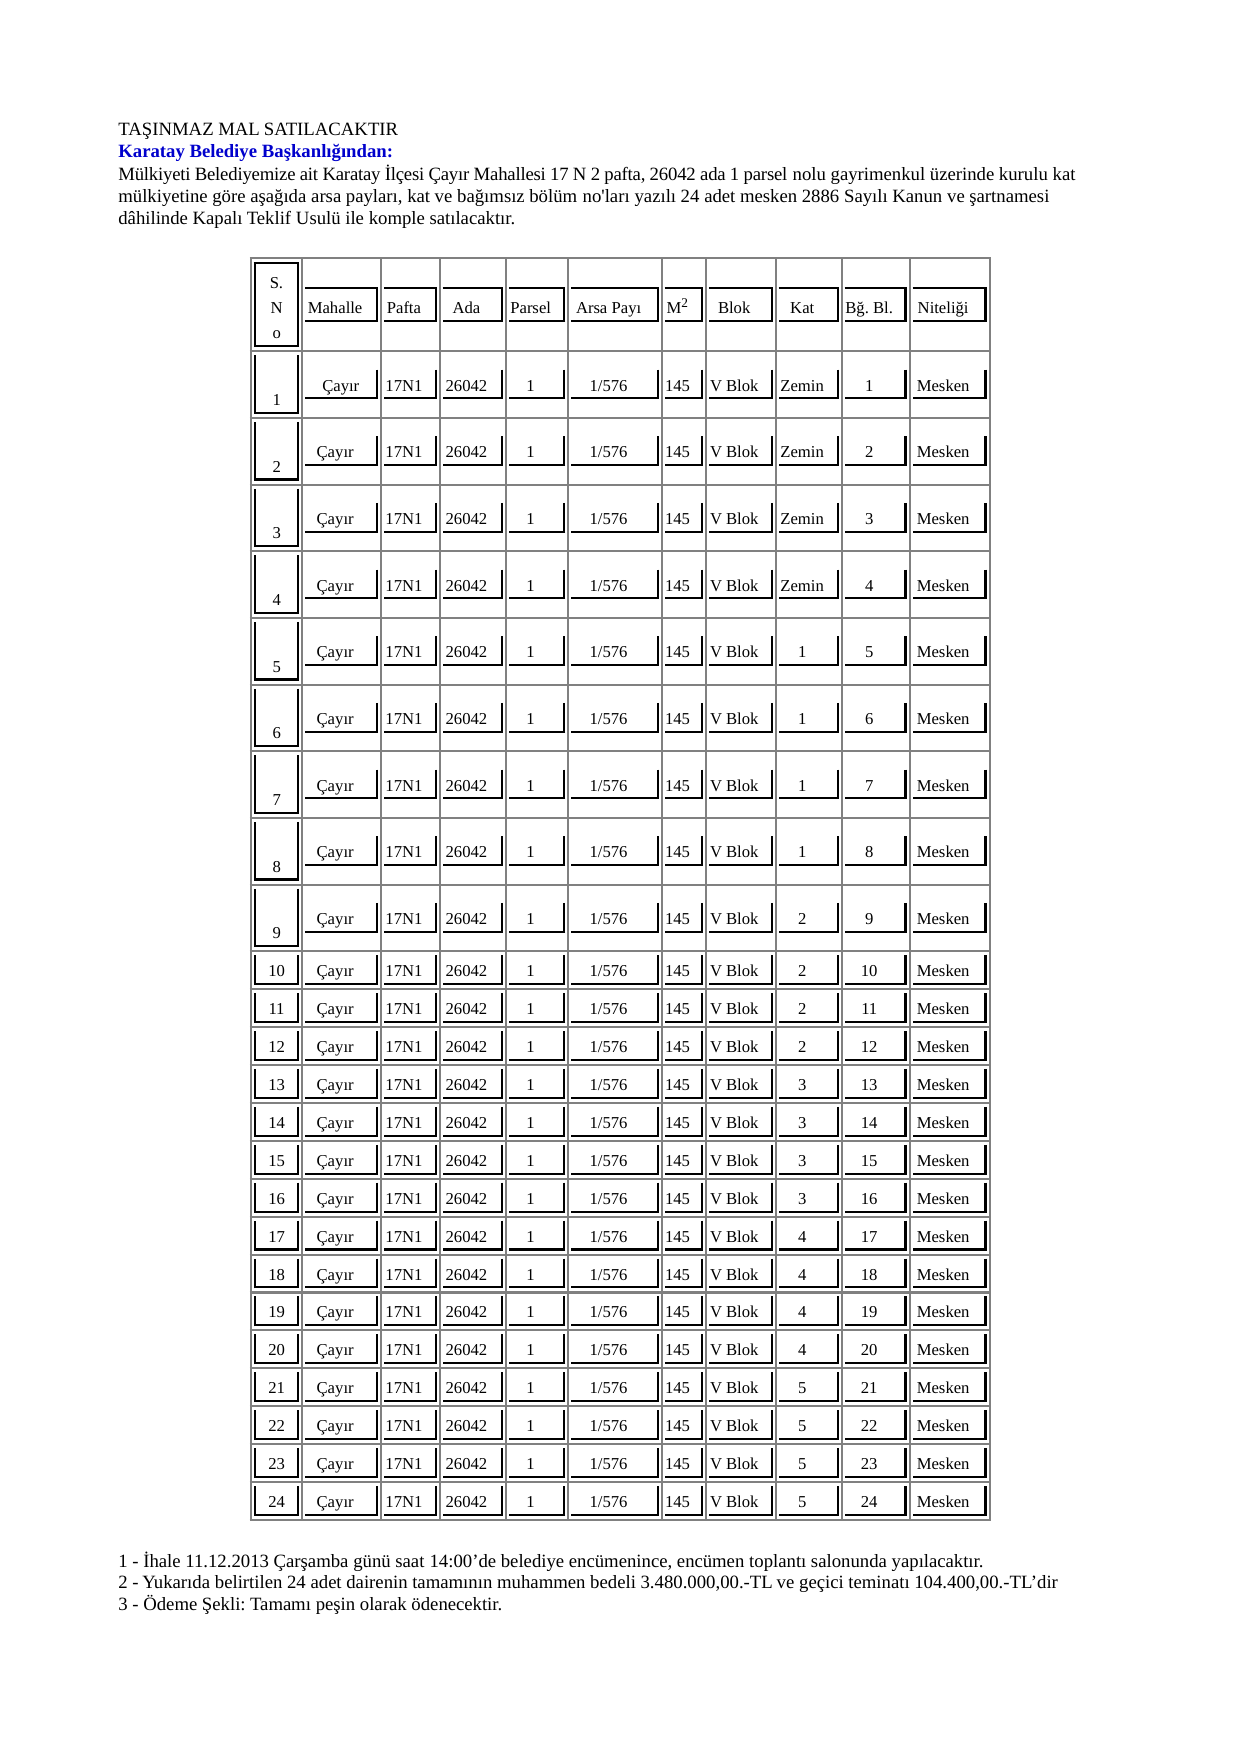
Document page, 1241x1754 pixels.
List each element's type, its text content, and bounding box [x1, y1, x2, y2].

table_cell 24 [843, 1483, 909, 1519]
table_cell Mesken [911, 952, 989, 988]
table_cell 26042 [441, 1483, 505, 1519]
table_cell 22 [843, 1407, 909, 1443]
text Karatay Belediye Başkanlığından: [118, 140, 1122, 161]
table_cell 145 [663, 886, 705, 950]
table_cell 13 [252, 1066, 301, 1102]
table_cell Çayır [303, 886, 380, 950]
table_cell 145 [663, 1104, 705, 1140]
table_cell 1 [507, 619, 567, 683]
table_cell V Blok [707, 1369, 775, 1405]
table_cell Çayır [303, 1142, 380, 1178]
table_cell 9 [252, 886, 301, 950]
table_cell 17N1 [382, 1218, 439, 1253]
table_cell 4 [252, 552, 301, 617]
table_cell V Blok [707, 1142, 775, 1178]
table_cell 1 [507, 1369, 567, 1405]
table_cell 1 [507, 1028, 567, 1064]
table_cell 145 [663, 619, 705, 683]
table_cell Mesken [911, 619, 989, 683]
table_cell 1 [777, 686, 841, 750]
table_cell V Blok [707, 1256, 775, 1291]
table_header Niteliği [911, 259, 989, 350]
table_cell Çayır [303, 1104, 380, 1140]
table_cell V Blok [707, 1028, 775, 1064]
table_header Parsel [507, 259, 567, 350]
table_cell 1/576 [569, 952, 661, 988]
table_cell 1/576 [569, 1483, 661, 1519]
table_cell 26042 [441, 1331, 505, 1367]
table_cell 26042 [441, 1445, 505, 1481]
table_cell 145 [663, 952, 705, 988]
table_cell Çayır [303, 1256, 380, 1291]
table_cell 145 [663, 1483, 705, 1519]
table_cell 17N1 [382, 1445, 439, 1481]
table_cell Çayır [303, 1369, 380, 1405]
table_cell 7 [252, 752, 301, 817]
table_cell 9 [843, 886, 909, 950]
table_cell 18 [843, 1256, 909, 1291]
table_cell 1/576 [569, 1218, 661, 1253]
table_cell 20 [843, 1331, 909, 1367]
table_cell Mesken [911, 886, 989, 950]
table_cell 16 [843, 1180, 909, 1216]
table_cell 1/576 [569, 352, 661, 417]
table_cell 1 [507, 1331, 567, 1367]
table_cell 26042 [441, 419, 505, 483]
table_cell V Blok [707, 352, 775, 417]
table_cell 26042 [441, 990, 505, 1026]
table_cell Çayır [303, 1218, 380, 1253]
table_cell 1/576 [569, 1369, 661, 1405]
table_cell 17 [252, 1218, 301, 1253]
table_cell 19 [252, 1294, 301, 1329]
table_cell 1/576 [569, 1104, 661, 1140]
table_cell 10 [843, 952, 909, 988]
table_cell 26042 [441, 1180, 505, 1216]
table_cell 4 [777, 1256, 841, 1291]
table_cell 145 [663, 486, 705, 550]
table_cell 1 [843, 352, 909, 417]
table_cell 3 [777, 1066, 841, 1102]
table_cell Mesken [911, 352, 989, 417]
table_cell Mesken [911, 1066, 989, 1102]
table_cell 145 [663, 1066, 705, 1102]
table_cell 1/576 [569, 619, 661, 683]
table_cell 17N1 [382, 819, 439, 883]
table_cell 1 [507, 419, 567, 483]
table_cell 26042 [441, 1407, 505, 1443]
text TAŞINMAZ MAL SATILACAKTIR [118, 118, 1122, 140]
table_header Pafta [382, 259, 439, 350]
table_cell Mesken [911, 819, 989, 883]
table_cell 26042 [441, 686, 505, 750]
table_cell 22 [252, 1407, 301, 1443]
table_cell 3 [252, 486, 301, 550]
text 3 - Ödeme Şekli: Tamamı peşin olarak ödenecektir. [118, 1593, 1122, 1614]
table_cell 1 [507, 1218, 567, 1253]
table_cell Zemin [777, 352, 841, 417]
table_cell 1 [777, 752, 841, 817]
table_cell Çayır [303, 486, 380, 550]
table_header Mahalle [303, 259, 380, 350]
table_cell 1/576 [569, 1180, 661, 1216]
table_cell Mesken [911, 1294, 989, 1329]
table_cell 1/576 [569, 686, 661, 750]
table_cell 2 [777, 952, 841, 988]
table_cell 26042 [441, 1256, 505, 1291]
table_cell 18 [252, 1256, 301, 1291]
table_cell 6 [252, 686, 301, 750]
table_cell 1 [507, 1407, 567, 1443]
table_cell 2 [252, 419, 301, 483]
table_cell 5 [252, 619, 301, 683]
table_header Bğ. Bl. [843, 259, 909, 350]
table_header Blok [707, 259, 775, 350]
table_cell 3 [843, 486, 909, 550]
table_cell 145 [663, 1028, 705, 1064]
table_cell Çayır [303, 1066, 380, 1102]
table_cell 145 [663, 352, 705, 417]
table_cell 1/576 [569, 990, 661, 1026]
table_cell Çayır [303, 1028, 380, 1064]
table_cell Zemin [777, 419, 841, 483]
table_cell 1 [507, 1142, 567, 1178]
table_cell 1/576 [569, 819, 661, 883]
table_cell 23 [252, 1445, 301, 1481]
table_cell 5 [843, 619, 909, 683]
table_cell 21 [252, 1369, 301, 1405]
table_cell 145 [663, 419, 705, 483]
table_cell 1 [507, 1483, 567, 1519]
table_cell Mesken [911, 1028, 989, 1064]
table_cell 17N1 [382, 486, 439, 550]
table_cell Mesken [911, 752, 989, 817]
table_cell V Blok [707, 419, 775, 483]
table_cell Çayır [303, 552, 380, 617]
table_cell 1 [777, 819, 841, 883]
table_cell 12 [843, 1028, 909, 1064]
table_cell 3 [777, 1142, 841, 1178]
table_cell 17N1 [382, 619, 439, 683]
table_cell 145 [663, 1407, 705, 1443]
table_cell 7 [843, 752, 909, 817]
table_header Kat [777, 259, 841, 350]
table_cell 8 [843, 819, 909, 883]
table_cell 4 [843, 552, 909, 617]
table_cell V Blok [707, 1331, 775, 1367]
table_cell 19 [843, 1294, 909, 1329]
table_cell Çayır [303, 686, 380, 750]
table_cell V Blok [707, 686, 775, 750]
table_cell 2 [777, 990, 841, 1026]
table_cell 4 [777, 1331, 841, 1367]
table_cell 145 [663, 1256, 705, 1291]
table_cell Çayır [303, 1331, 380, 1367]
table_cell 6 [843, 686, 909, 750]
table_cell Çayır [303, 819, 380, 883]
table_cell 17N1 [382, 1142, 439, 1178]
table_cell V Blok [707, 1483, 775, 1519]
table_cell 1 [507, 1104, 567, 1140]
table_cell Mesken [911, 552, 989, 617]
table_cell 14 [252, 1104, 301, 1140]
table_cell 1/576 [569, 419, 661, 483]
table_cell 24 [252, 1483, 301, 1519]
table_cell 26042 [441, 952, 505, 988]
table_cell 21 [843, 1369, 909, 1405]
table_cell 17N1 [382, 990, 439, 1026]
table_cell Çayır [303, 1445, 380, 1481]
table_cell 26042 [441, 752, 505, 817]
table_cell 17N1 [382, 552, 439, 617]
table_cell Çayır [303, 952, 380, 988]
table_cell 26042 [441, 886, 505, 950]
table_cell Çayır [303, 1180, 380, 1216]
table_cell 1 [507, 686, 567, 750]
table_cell 145 [663, 552, 705, 617]
table_cell 26042 [441, 619, 505, 683]
table_cell 26042 [441, 1294, 505, 1329]
table_cell 17N1 [382, 1104, 439, 1140]
table_cell Mesken [911, 686, 989, 750]
table_cell 1 [252, 352, 301, 417]
text 2 - Yukarıda belirtilen 24 adet dairenin tamamının muhammen bedeli 3.480.000,00.-TL ve geçici teminatı 104.400,00.-TL’dir [118, 1571, 1122, 1593]
table_cell Mesken [911, 486, 989, 550]
table_cell Mesken [911, 419, 989, 483]
table_cell 1/576 [569, 1028, 661, 1064]
table_cell 15 [843, 1142, 909, 1178]
table_cell V Blok [707, 819, 775, 883]
table_cell 5 [777, 1369, 841, 1405]
table_header Arsa Payı [569, 259, 661, 350]
table_cell 1/576 [569, 1331, 661, 1367]
table_cell V Blok [707, 886, 775, 950]
table_cell 17N1 [382, 1331, 439, 1367]
table_cell 17N1 [382, 1369, 439, 1405]
table_cell 1/576 [569, 486, 661, 550]
table_cell 1 [507, 990, 567, 1026]
table_cell 1 [507, 1445, 567, 1481]
table_cell Çayır [303, 352, 380, 417]
table_cell 17N1 [382, 886, 439, 950]
table_cell 1 [507, 819, 567, 883]
table_cell 145 [663, 752, 705, 817]
table_cell 1 [507, 486, 567, 550]
table_cell V Blok [707, 1407, 775, 1443]
table_cell 11 [843, 990, 909, 1026]
table_cell 1 [507, 886, 567, 950]
table_cell Mesken [911, 1483, 989, 1519]
table_cell Mesken [911, 1407, 989, 1443]
table_cell 26042 [441, 1218, 505, 1253]
table_cell 145 [663, 686, 705, 750]
table_cell Mesken [911, 1180, 989, 1216]
table_cell 1 [507, 352, 567, 417]
table_cell V Blok [707, 1180, 775, 1216]
table_cell 17N1 [382, 1256, 439, 1291]
table_cell 17N1 [382, 1028, 439, 1064]
table_cell 5 [777, 1483, 841, 1519]
table_cell 13 [843, 1066, 909, 1102]
table_cell 1 [507, 952, 567, 988]
table_cell 1/576 [569, 1142, 661, 1178]
table_cell Çayır [303, 1483, 380, 1519]
table_cell 10 [252, 952, 301, 988]
table_cell 26042 [441, 1104, 505, 1140]
table_cell Mesken [911, 1218, 989, 1253]
table_header M2 [663, 259, 705, 350]
table_cell Mesken [911, 1142, 989, 1178]
table_cell 11 [252, 990, 301, 1026]
table_cell 26042 [441, 352, 505, 417]
table_cell 26042 [441, 1369, 505, 1405]
table_cell 145 [663, 1142, 705, 1178]
table_cell 17N1 [382, 1066, 439, 1102]
table_cell 1/576 [569, 1256, 661, 1291]
table_cell Zemin [777, 552, 841, 617]
table_cell 1/576 [569, 1407, 661, 1443]
table_cell 17N1 [382, 1407, 439, 1443]
table_cell 145 [663, 819, 705, 883]
table_cell 20 [252, 1331, 301, 1367]
table_cell Zemin [777, 486, 841, 550]
table_cell 17N1 [382, 352, 439, 417]
table_cell 145 [663, 990, 705, 1026]
table_cell 3 [777, 1104, 841, 1140]
table_cell 5 [777, 1407, 841, 1443]
table_cell Mesken [911, 1445, 989, 1481]
table_cell 5 [777, 1445, 841, 1481]
table_cell Mesken [911, 1104, 989, 1140]
table_cell 1 [507, 552, 567, 617]
table_cell 17N1 [382, 1483, 439, 1519]
table_cell V Blok [707, 1294, 775, 1329]
table_cell 1 [777, 619, 841, 683]
text Mülkiyeti Belediyemize ait Karatay İlçesi Çayır Mahallesi 17 N 2 pafta, 26042 ada 1 parsel nolu gayrimenkul üzerinde kurulu kat mülkiyetine göre aşağıda arsa payları, kat ve bağımsız bölüm no'ları yazılı 24 adet mesken 2886 Sayılı Kanun ve şartnamesi dâhilinde Kapalı Teklif Usulü ile komple satılacaktır. [118, 161, 1122, 228]
table_cell 17N1 [382, 752, 439, 817]
table_cell 17N1 [382, 686, 439, 750]
table_cell V Blok [707, 1104, 775, 1140]
table_cell Çayır [303, 419, 380, 483]
table_cell 26042 [441, 486, 505, 550]
table_cell Çayır [303, 1294, 380, 1329]
table_cell Çayır [303, 1407, 380, 1443]
table_cell 1/576 [569, 1066, 661, 1102]
table_cell 15 [252, 1142, 301, 1178]
table_cell 17N1 [382, 1294, 439, 1329]
table_cell V Blok [707, 1218, 775, 1253]
table_cell 17 [843, 1218, 909, 1253]
table_cell V Blok [707, 552, 775, 617]
table_cell 2 [843, 419, 909, 483]
table_cell 4 [777, 1218, 841, 1253]
table_cell Mesken [911, 990, 989, 1026]
table_cell Çayır [303, 619, 380, 683]
table_cell 14 [843, 1104, 909, 1140]
table_cell 145 [663, 1445, 705, 1481]
table_cell 1 [507, 1294, 567, 1329]
table_cell 17N1 [382, 1180, 439, 1216]
table_cell V Blok [707, 952, 775, 988]
table_cell 17N1 [382, 952, 439, 988]
table_cell 1/576 [569, 1445, 661, 1481]
table_cell V Blok [707, 1445, 775, 1481]
table_cell 145 [663, 1369, 705, 1405]
table_cell Mesken [911, 1331, 989, 1367]
table_cell V Blok [707, 486, 775, 550]
table_cell 2 [777, 886, 841, 950]
table_cell 145 [663, 1331, 705, 1367]
table_cell 26042 [441, 552, 505, 617]
table_cell 17N1 [382, 419, 439, 483]
table_cell V Blok [707, 619, 775, 683]
table_cell 4 [777, 1294, 841, 1329]
table_cell 145 [663, 1294, 705, 1329]
table_cell 2 [777, 1028, 841, 1064]
table_cell 12 [252, 1028, 301, 1064]
table_cell 26042 [441, 1028, 505, 1064]
table_cell 23 [843, 1445, 909, 1481]
table_cell 1/576 [569, 1294, 661, 1329]
table_cell 16 [252, 1180, 301, 1216]
table_cell V Blok [707, 990, 775, 1026]
text 1 - İhale 11.12.2013 Çarşamba günü saat 14:00’de belediye encümenince, encümen toplantı salonunda yapılacaktır. [118, 1550, 1122, 1571]
table_cell 145 [663, 1218, 705, 1253]
table_cell 1/576 [569, 752, 661, 817]
table_cell V Blok [707, 752, 775, 817]
table_cell Çayır [303, 990, 380, 1026]
table_cell Mesken [911, 1369, 989, 1405]
table_cell Çayır [303, 752, 380, 817]
table_cell Mesken [911, 1256, 989, 1291]
table_cell 1 [507, 1180, 567, 1216]
table_cell 26042 [441, 1066, 505, 1102]
table_cell 145 [663, 1180, 705, 1216]
table_cell 1 [507, 1066, 567, 1102]
table_cell 1 [507, 752, 567, 817]
table_header Ada [441, 259, 505, 350]
table_cell 1 [507, 1256, 567, 1291]
table_cell 26042 [441, 1142, 505, 1178]
table_cell 8 [252, 819, 301, 883]
table_cell 1/576 [569, 886, 661, 950]
table_cell V Blok [707, 1066, 775, 1102]
table_cell 26042 [441, 819, 505, 883]
table_header S.No [252, 259, 301, 350]
table_cell 3 [777, 1180, 841, 1216]
table_cell 1/576 [569, 552, 661, 617]
